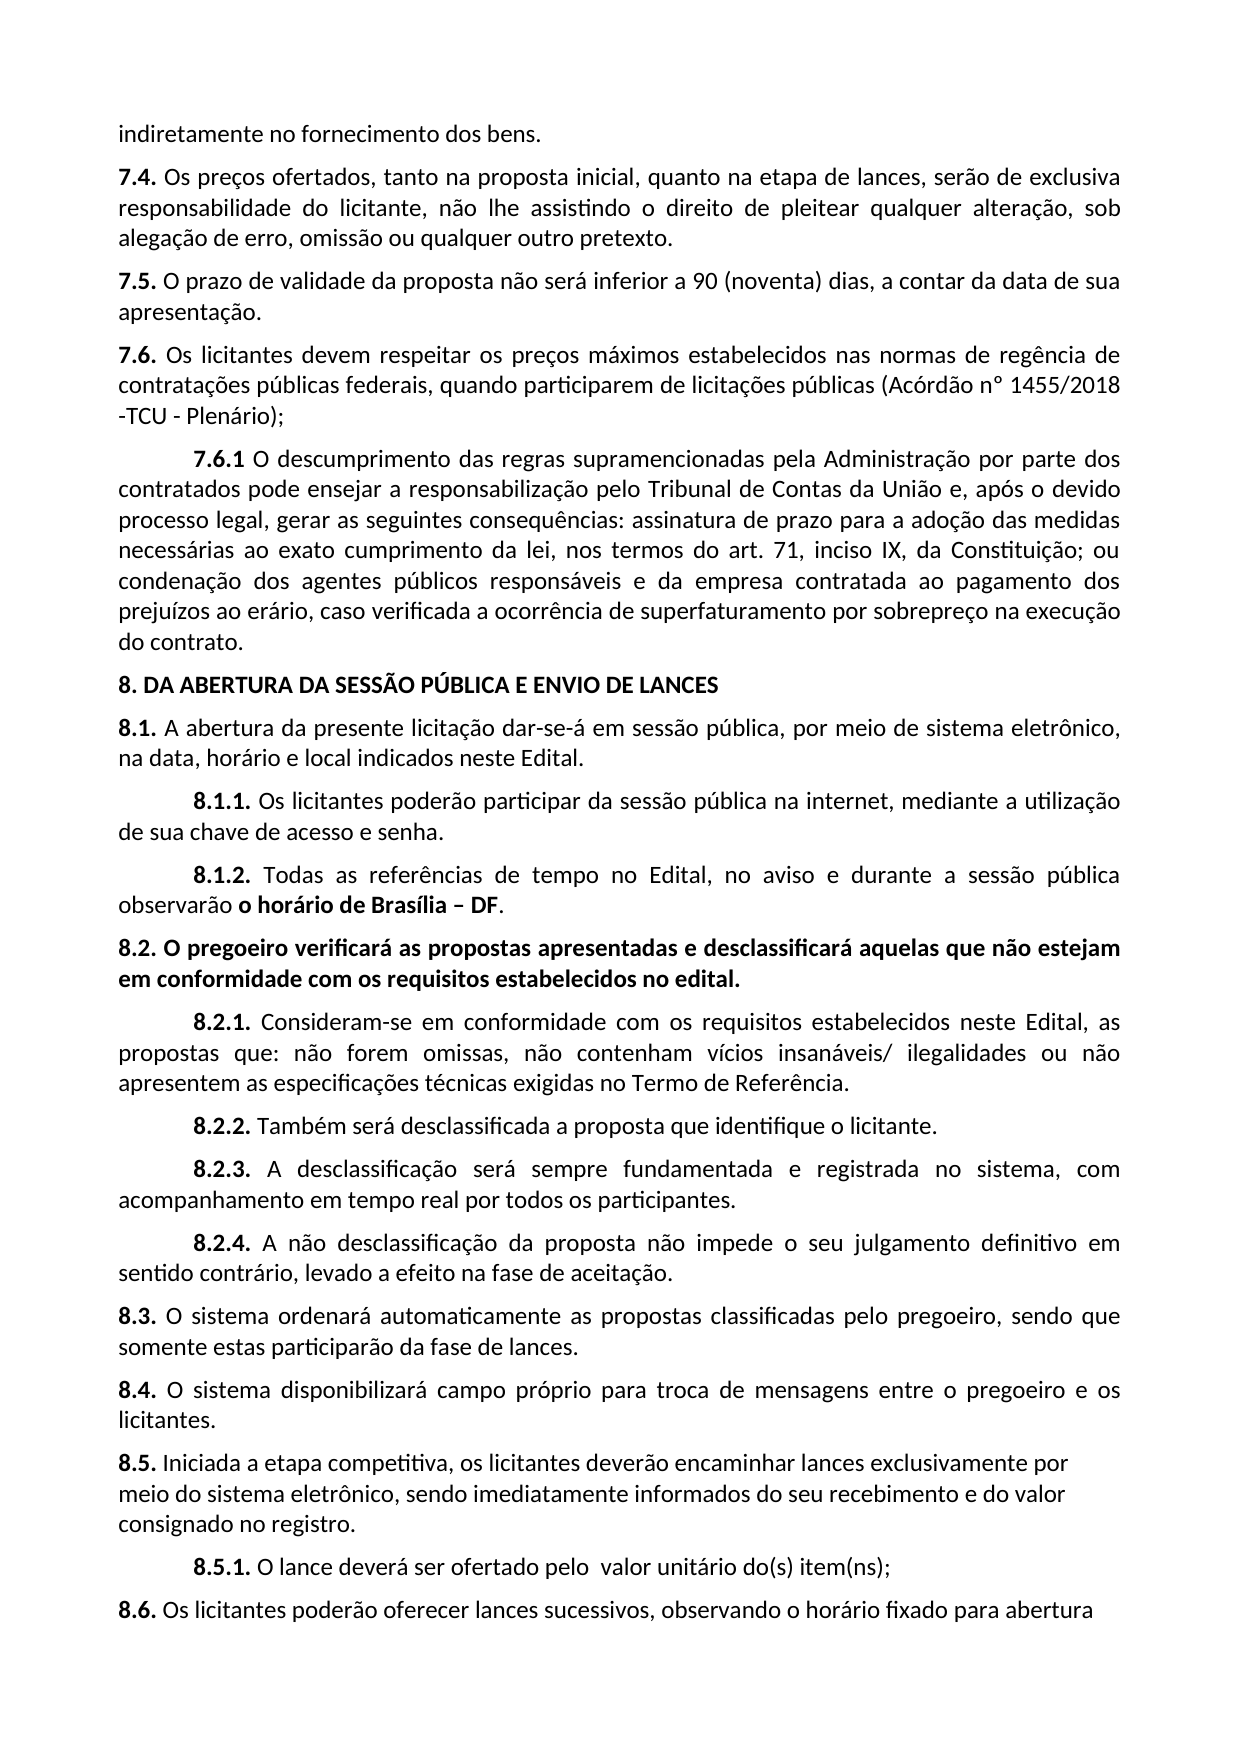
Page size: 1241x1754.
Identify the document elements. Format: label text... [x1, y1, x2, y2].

text 8.2.1. Consideram-se em conformidade com os requisitos estabelecidos neste Edital, as propostas que: não forem omissas, não contenham vícios insanáveis/ ilegalidades ou não apresentem as especificações técnicas exigidas no Termo de Referência. [118, 1006, 1122, 1098]
text indiretamente no fornecimento dos bens. [118, 118, 1122, 149]
text 8.1. A abertura da presente licitação dar-se-á em sessão pública, por meio de sistema eletrônico, na data, horário e local indicados neste Edital. [118, 712, 1122, 773]
text 7.4. Os preços ofertados, tanto na proposta inicial, quanto na etapa de lances, serão de exclusiva responsabilidade do licitante, não lhe assistindo o direito de pleitear qualquer alteração, sob alegação de erro, omissão ou qualquer outro pretexto. [118, 161, 1122, 253]
text 8. DA ABERTURA DA SESSÃO PÚBLICA E ENVIO DE LANCES [118, 669, 1122, 699]
text 8.5.1. O lance deverá ser ofertado pelo valor unitário do(s) item(ns); [118, 1551, 1122, 1582]
text 8.1.2. Todas as referências de tempo no Edital, no aviso e durante a sessão pública observarão o horário de Brasília – DF. [118, 859, 1122, 920]
text 8.2. O pregoeiro verificará as propostas apresentadas e desclassificará aquelas que não estejam em conformidade com os requisitos estabelecidos no edital. [118, 933, 1122, 994]
text 8.2.2. Também será desclassificada a proposta que identifique o licitante. [118, 1110, 1122, 1141]
text 7.6.1 O descumprimento das regras supramencionadas pela Administração por parte dos contratados pode ensejar a responsabilização pelo Tribunal de Contas da União e, após o devido processo legal, gerar as seguintes consequências: assinatura de prazo para a adoção das medidas necessárias ao exato cumprimento da lei, nos termos do art. 71, inciso IX, da Constituição; ou condenação dos agentes públicos responsáveis e da empresa contratada ao pagamento dos prejuízos ao erário, caso verificada a ocorrência de superfaturamento por sobrepreço na execução do contrato. [118, 443, 1122, 656]
text 7.6. Os licitantes devem respeitar os preços máximos estabelecidos nas normas de regência de contratações públicas federais, quando participarem de licitações públicas (Acórdão nº 1455/2018 -TCU - Plenário); [118, 339, 1122, 430]
text 8.2.3. A desclassificação será sempre fundamentada e registrada no sistema, com acompanhamento em tempo real por todos os participantes. [118, 1153, 1122, 1214]
text 8.2.4. A não desclassificação da proposta não impede o seu julgamento definitivo em sentido contrário, levado a efeito na fase de aceitação. [118, 1227, 1122, 1288]
text 7.5. O prazo de validade da proposta não será inferior a 90 (noventa) dias, a contar da data de sua apresentação. [118, 265, 1122, 326]
text 8.1.1. Os licitantes poderão participar da sessão pública na internet, mediante a utilização de sua chave de acesso e senha. [118, 786, 1122, 847]
text 8.6. Os licitantes poderão oferecer lances sucessivos, observando o horário fixado para abertura [118, 1594, 1122, 1625]
text 8.3. O sistema ordenará automaticamente as propostas classificadas pelo pregoeiro, sendo que somente estas participarão da fase de lances. [118, 1300, 1122, 1361]
text 8.5. Iniciada a etapa competitiva, os licitantes deverão encaminhar lances exclusivamente por meio do sistema eletrônico, sendo imediatamente informados do seu recebimento e do valor consignado no registro. [118, 1447, 1122, 1539]
text 8.4. O sistema disponibilizará campo próprio para troca de mensagens entre o pregoeiro e os licitantes. [118, 1374, 1122, 1435]
